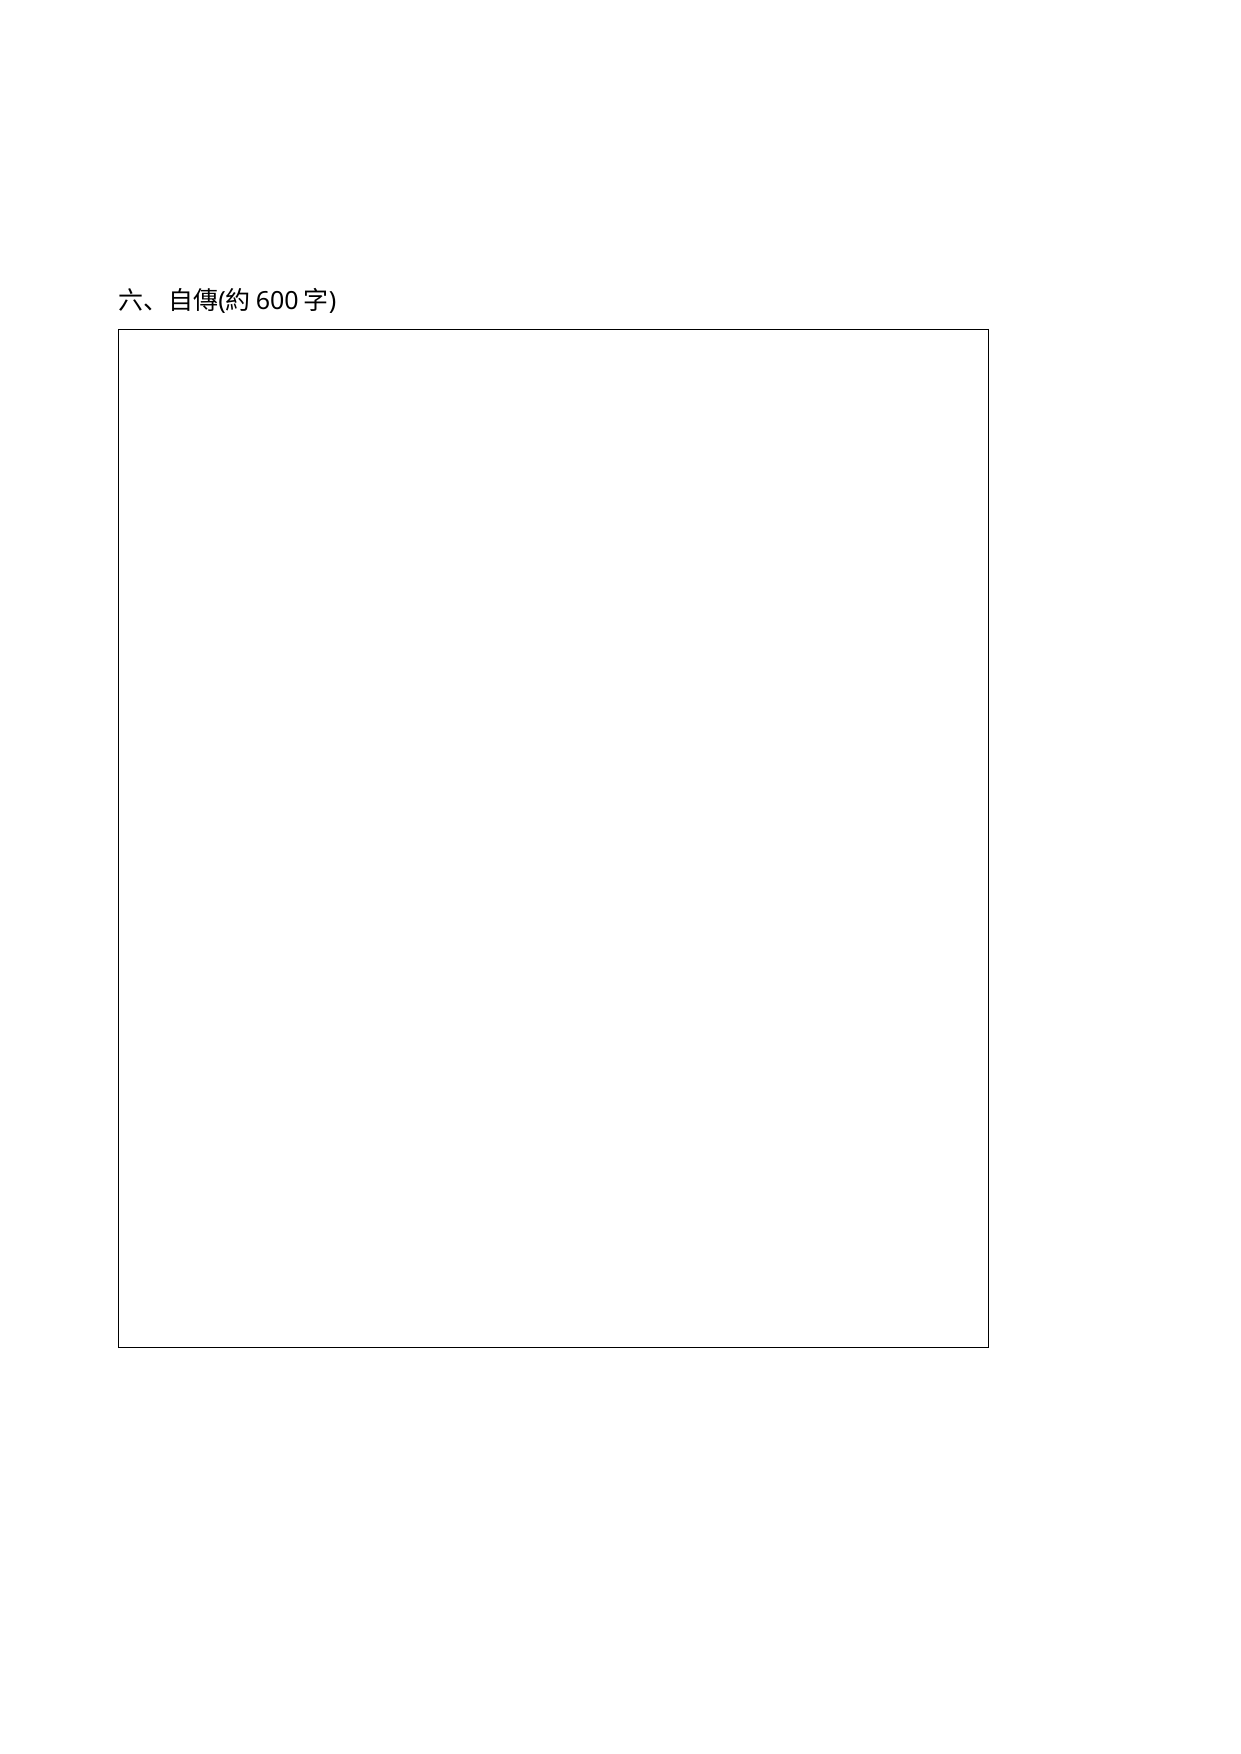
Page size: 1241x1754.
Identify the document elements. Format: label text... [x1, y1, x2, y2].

text 六、自傳(約600字) [118, 280, 1122, 316]
table_header [119, 330, 988, 1347]
